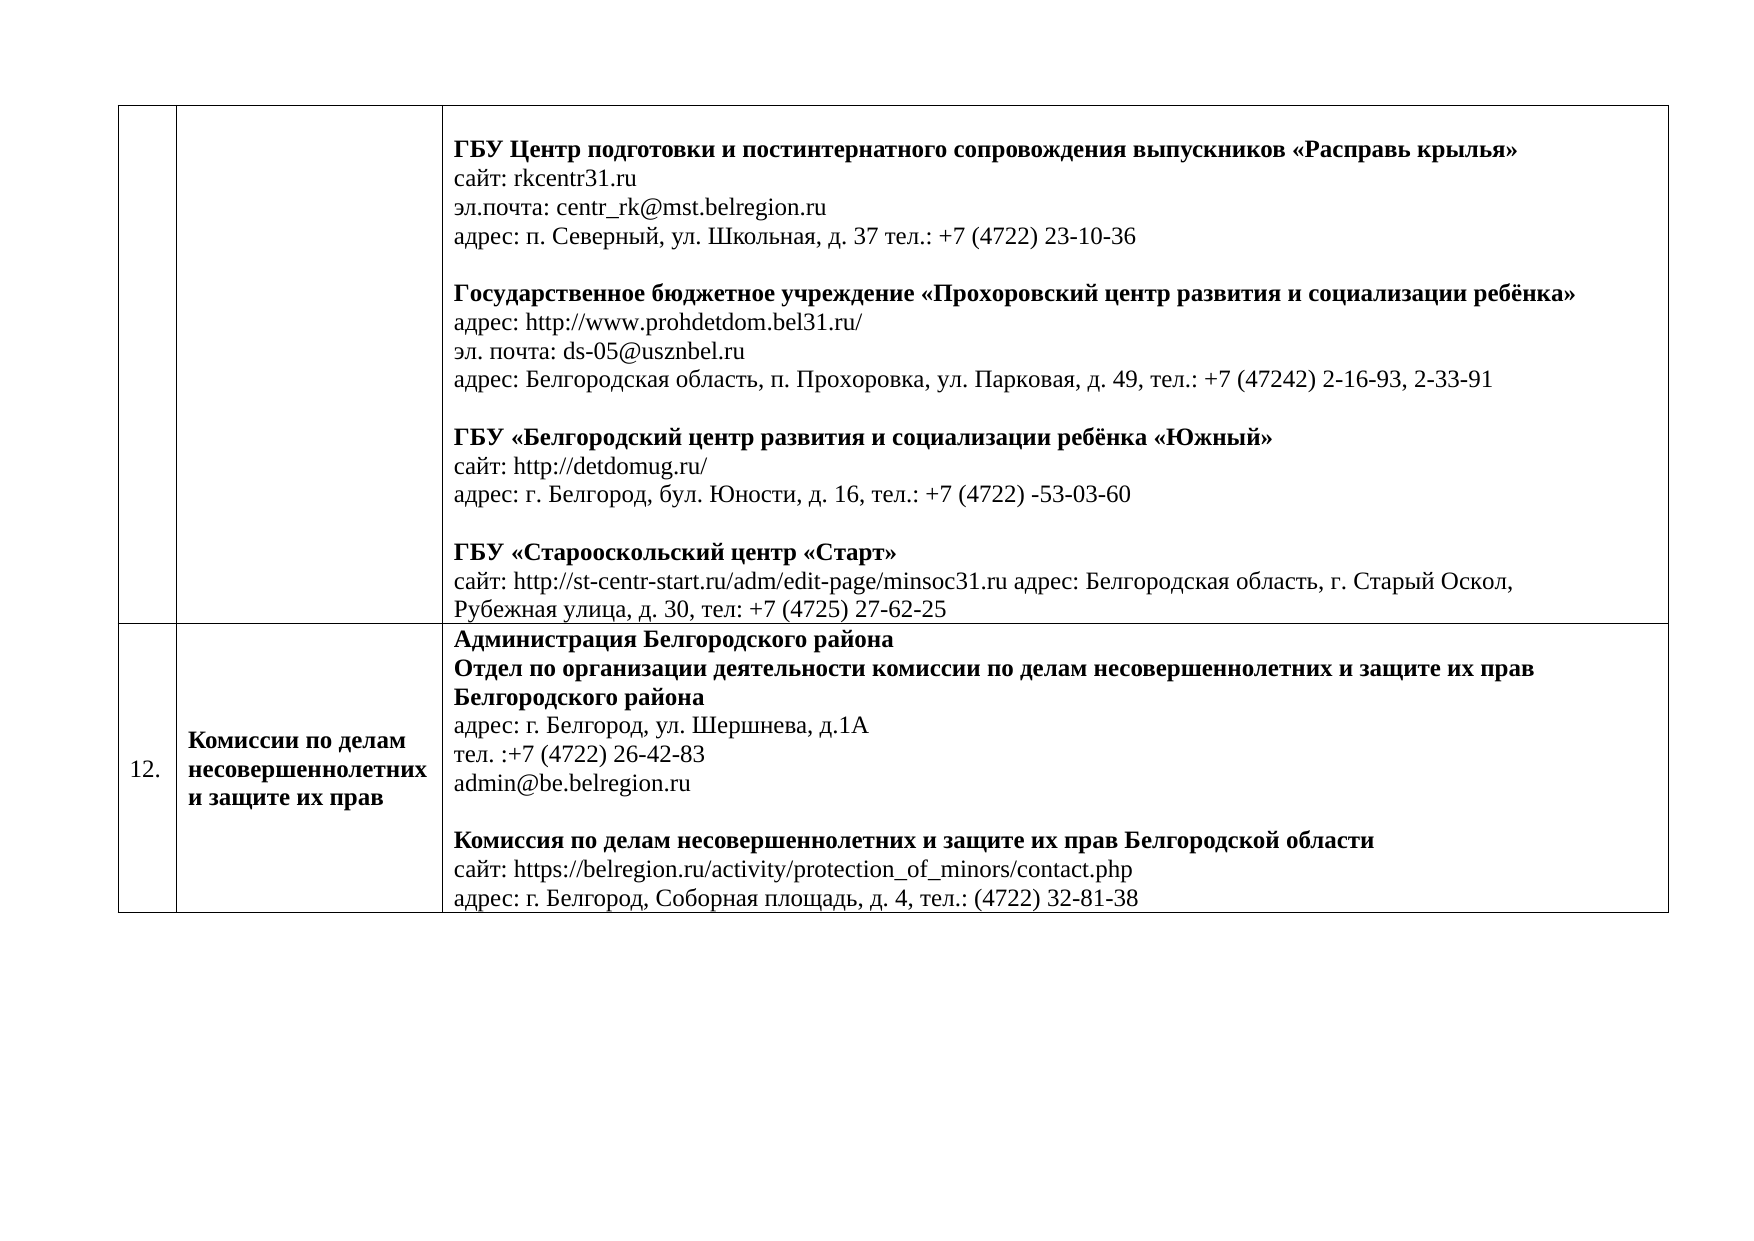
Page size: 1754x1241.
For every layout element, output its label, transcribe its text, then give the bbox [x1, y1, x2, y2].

table_cell [177, 106, 442, 623]
table_cell [1669, 623, 1673, 912]
table_cell ГБУ Центр подготовки и постинтернатного сопровождения выпускников «Расправь крылья» сайт: rkcentr31.ru эл.почта: centr_rk@mst.belregion.ru адрес: п. Северный, ул. Школьная, д. 37 тел.: +7 (4722) 23-10-36 Государственное бюджетное учреждение «Прохоровский центр развития и социализации ребёнка» адрес: http://www.prohdetdom.bel31.ru/ эл. почта: ds-05@usznbel.ru адрес: Белгородская область, п. Прохоровка, ул. Парковая, д. 49, тел.: +7 (47242) 2-16-93, 2-33-91 ГБУ «Белгородский центр развития и социализации ребёнка «Южный» сайт: http://detdomug.ru/ адрес: г. Белгород, бул. Юности, д. 16, тел.: +7 (4722) -53-03-60 ГБУ «Старооскольский центр «Старт» сайт: http://st-centr-start.ru/adm/edit-page/minsoc31.ru адрес: Белгородская область, г. Старый Оскол, Рубежная улица, д. 30, тел: +7 (4725) 27-62-25 [443, 106, 1668, 623]
table_cell 12. [119, 624, 176, 912]
table_cell Комиссии по делам несовершеннолетних и защите их прав [177, 624, 442, 912]
table_cell [1669, 105, 1673, 623]
table_cell [119, 106, 176, 623]
table_cell Администрация Белгородского района Отдел по организации деятельности комиссии по делам несовершеннолетних и защите их прав Белгородского района адрес: г. Белгород, ул. Шершнева, д.1А тел. :+7 (4722) 26-42-83 admin@be.belregion.ru Комиссия по делам несовершеннолетних и защите их прав Белгородской области сайт: https://belregion.ru/activity/protection_of_minors/contact.php адрес: г. Белгород, Соборная площадь, д. 4, тел.: (4722) 32-81-38 [443, 624, 1668, 912]
